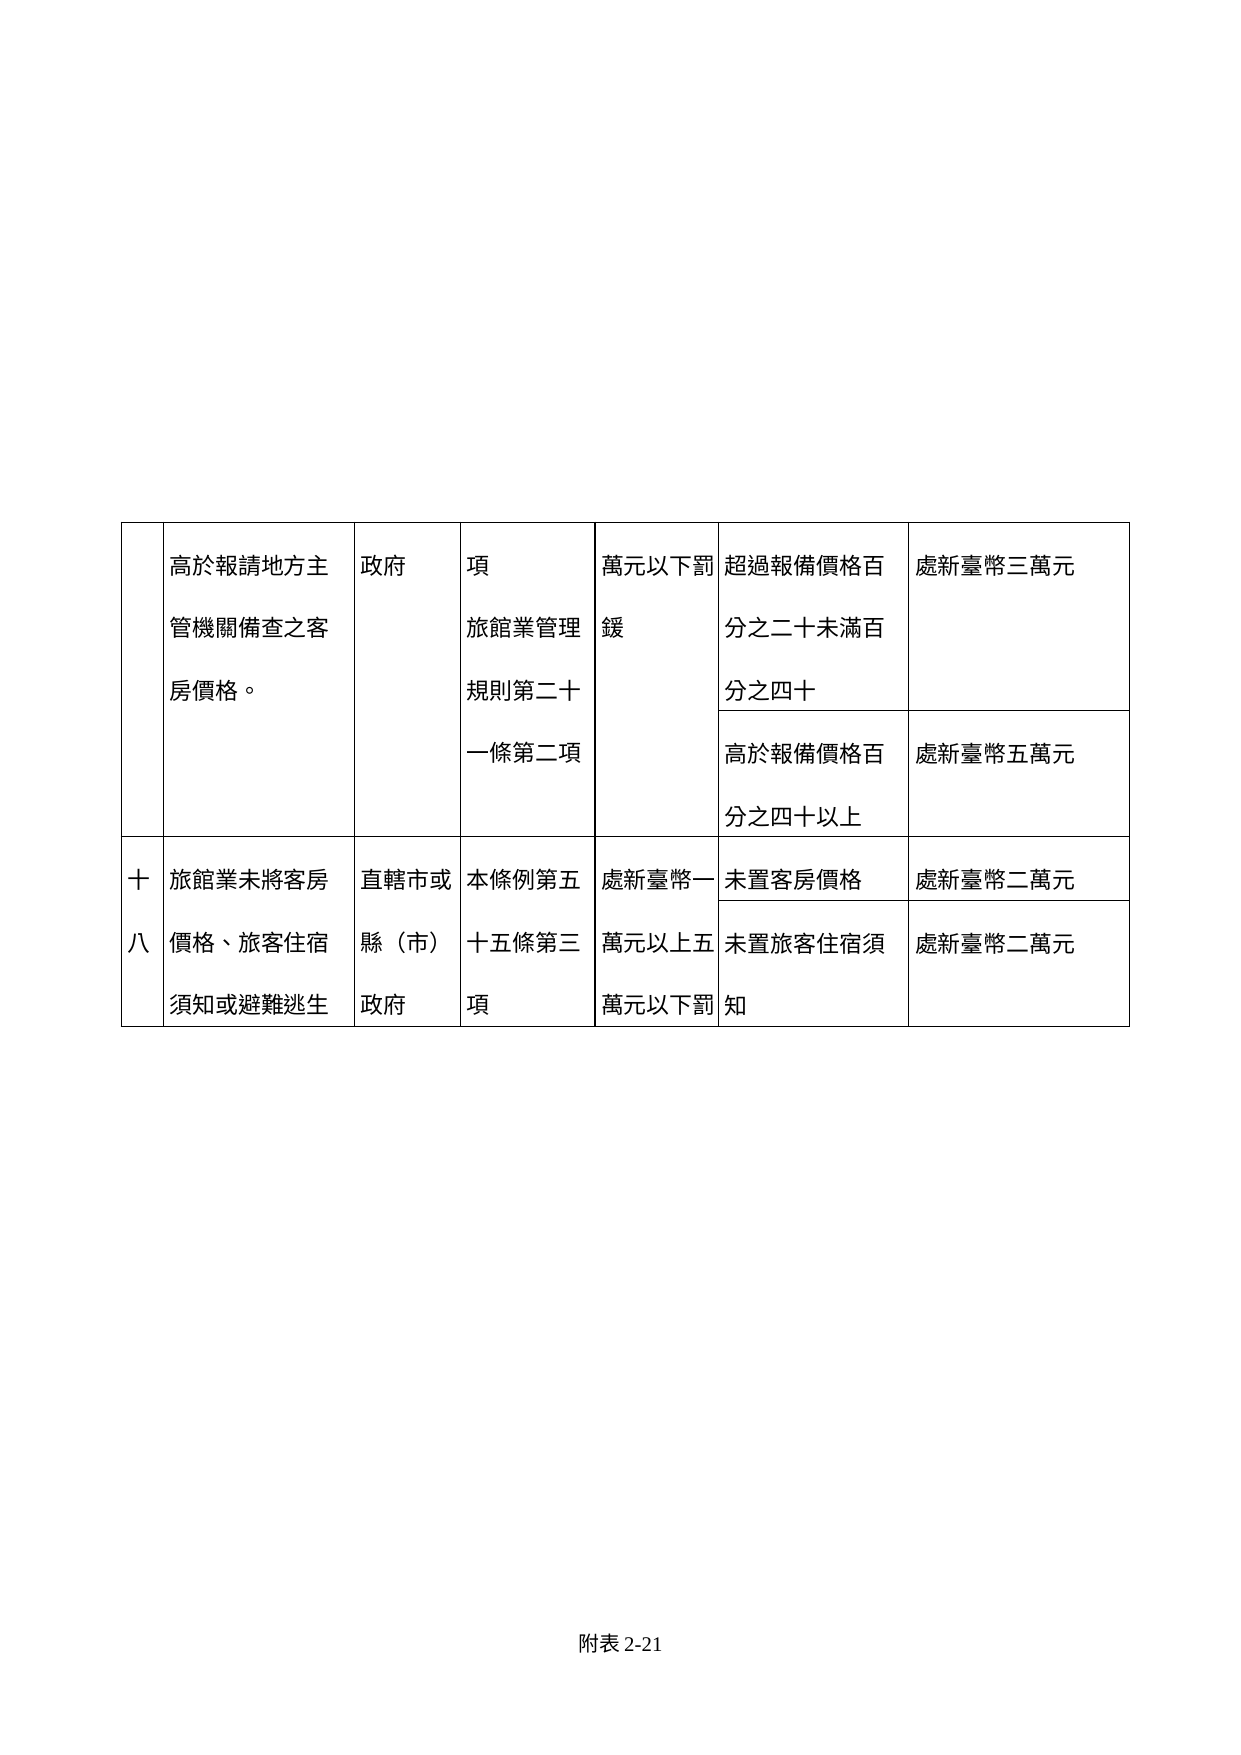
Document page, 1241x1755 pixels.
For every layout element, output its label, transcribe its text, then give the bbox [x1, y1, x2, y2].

table_cell 超過報備價格百分之二十未滿百分之四十 [719, 523, 908, 710]
table_cell 處新臺幣三萬元 [909, 523, 1129, 710]
table_cell 萬元以下罰鍰 [596, 523, 718, 836]
table_cell 未置旅客住宿須知 [719, 901, 908, 1026]
table_cell 處新臺幣一萬元以上五萬元以下罰 [596, 837, 718, 1026]
table_cell [122, 523, 163, 836]
table_cell 本條例第五十五條第三項 [461, 837, 594, 1026]
table_cell 政府 [355, 523, 460, 836]
table_cell 處新臺幣二萬元 [909, 901, 1129, 1026]
table_cell 高於報請地方主管機關備查之客房價格。 [164, 523, 354, 836]
table_cell 直轄市或縣（市）政府 [355, 837, 460, 1026]
table_cell 十八 [122, 837, 163, 1026]
table_cell 高於報備價格百分之四十以上 [719, 711, 908, 836]
table_cell 未置客房價格 [719, 837, 908, 900]
table_cell 處新臺幣五萬元 [909, 711, 1129, 836]
table_cell 旅館業未將客房價格、旅客住宿須知或避難逃生 [164, 837, 354, 1026]
table_cell 項 旅館業管理規則第二十一條第二項 [461, 523, 594, 836]
table_cell 處新臺幣二萬元 [909, 837, 1129, 900]
